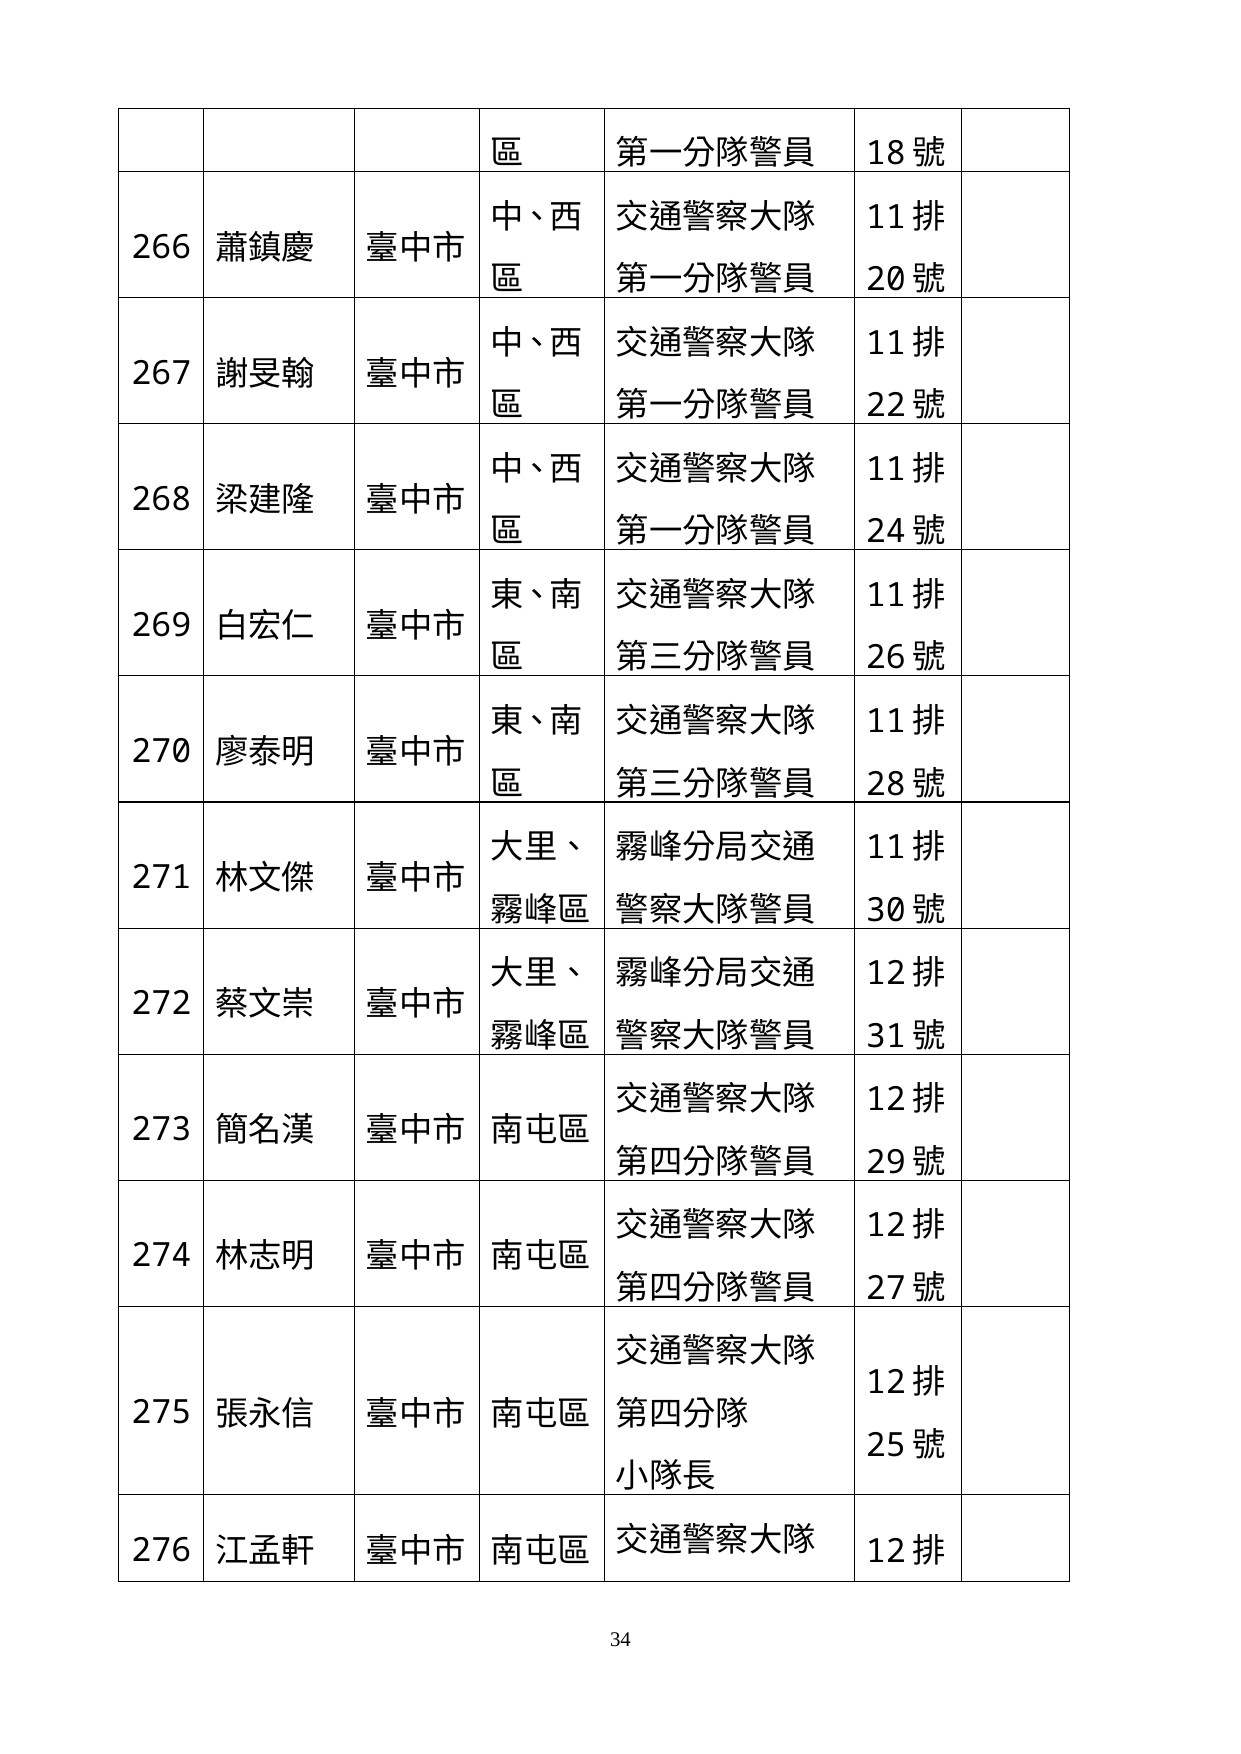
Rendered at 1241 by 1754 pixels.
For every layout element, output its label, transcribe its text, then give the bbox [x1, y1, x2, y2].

table_cell 謝旻翰 [204, 298, 354, 423]
table_cell 簡名漢 [204, 1055, 354, 1179]
table_cell 東、南區 [480, 676, 604, 801]
table_cell 交通警察大隊第三分隊警員 [605, 550, 854, 675]
table_cell 臺中市 [355, 1181, 479, 1306]
table_cell 區 [480, 109, 604, 171]
table_cell 南屯區 [480, 1181, 604, 1306]
table_cell 中、西區 [480, 172, 604, 297]
table_cell [962, 172, 1069, 297]
table_cell 交通警察大隊 [605, 1495, 854, 1581]
table_cell 大里、 霧峰區 [480, 929, 604, 1053]
table_cell 中、西區 [480, 298, 604, 423]
table_cell 交通警察大隊第一分隊警員 [605, 424, 854, 549]
table_cell 18號 [855, 109, 961, 171]
table_cell 東、南區 [480, 550, 604, 675]
table_cell 臺中市 [355, 803, 479, 927]
table_cell 272 [119, 929, 203, 1053]
table_cell [962, 109, 1069, 171]
table_cell 268 [119, 424, 203, 549]
table_cell 林志明 [204, 1181, 354, 1306]
table_cell 臺中市 [355, 676, 479, 801]
table_cell 南屯區 [480, 1495, 604, 1581]
table_cell 273 [119, 1055, 203, 1179]
table_cell 交通警察大隊第四分隊 小隊長 [605, 1307, 854, 1494]
table_cell 張永信 [204, 1307, 354, 1494]
table_cell 274 [119, 1181, 203, 1306]
table_cell 廖泰明 [204, 676, 354, 801]
table_cell 11排 22號 [855, 298, 961, 423]
table_cell 交通警察大隊第四分隊警員 [605, 1181, 854, 1306]
table_cell 11排 26號 [855, 550, 961, 675]
table_cell 蔡文崇 [204, 929, 354, 1053]
table_cell 12排 29號 [855, 1055, 961, 1179]
table_cell 270 [119, 676, 203, 801]
table_cell [962, 424, 1069, 549]
table_cell 12排 [855, 1495, 961, 1581]
table_cell 臺中市 [355, 1307, 479, 1494]
table_cell 12排 25號 [855, 1307, 961, 1494]
table_cell 275 [119, 1307, 203, 1494]
table_cell [962, 803, 1069, 927]
table_cell 交通警察大隊第一分隊警員 [605, 172, 854, 297]
table_cell [962, 550, 1069, 675]
table_cell [962, 1055, 1069, 1179]
table_cell 臺中市 [355, 550, 479, 675]
table_cell 交通警察大隊第三分隊警員 [605, 676, 854, 801]
table_cell 交通警察大隊第一分隊警員 [605, 298, 854, 423]
table_cell [962, 1495, 1069, 1581]
table_cell 中、西區 [480, 424, 604, 549]
table_cell [355, 109, 479, 171]
table_cell 臺中市 [355, 1495, 479, 1581]
table_cell 臺中市 [355, 424, 479, 549]
table_cell 林文傑 [204, 803, 354, 927]
table_cell [962, 676, 1069, 801]
table_cell 霧峰分局交通警察大隊警員 [605, 803, 854, 927]
table_cell 南屯區 [480, 1055, 604, 1179]
table_cell [204, 109, 354, 171]
table_cell 大里、 霧峰區 [480, 803, 604, 927]
table_cell [962, 298, 1069, 423]
table_cell 267 [119, 298, 203, 423]
table_cell 臺中市 [355, 929, 479, 1053]
table_cell 江孟軒 [204, 1495, 354, 1581]
table_cell 臺中市 [355, 172, 479, 297]
table_cell 276 [119, 1495, 203, 1581]
table_cell [119, 109, 203, 171]
table_cell 蕭鎮慶 [204, 172, 354, 297]
table_cell 12排 27號 [855, 1181, 961, 1306]
table_cell 白宏仁 [204, 550, 354, 675]
table_cell 11排 30號 [855, 803, 961, 927]
table_cell 11排 28號 [855, 676, 961, 801]
table_cell 霧峰分局交通警察大隊警員 [605, 929, 854, 1053]
table_cell 南屯區 [480, 1307, 604, 1494]
table_cell 266 [119, 172, 203, 297]
table_cell 交通警察大隊第四分隊警員 [605, 1055, 854, 1179]
table_cell [962, 1307, 1069, 1494]
table_cell 第一分隊警員 [605, 109, 854, 171]
table_cell 269 [119, 550, 203, 675]
table_cell 臺中市 [355, 298, 479, 423]
table_cell 11排 20號 [855, 172, 961, 297]
table_cell 12排 31號 [855, 929, 961, 1053]
table_cell [962, 929, 1069, 1053]
table_cell 11排 24號 [855, 424, 961, 549]
table_cell 梁建隆 [204, 424, 354, 549]
table_cell [962, 1181, 1069, 1306]
table_cell 臺中市 [355, 1055, 479, 1179]
table_cell 271 [119, 803, 203, 927]
